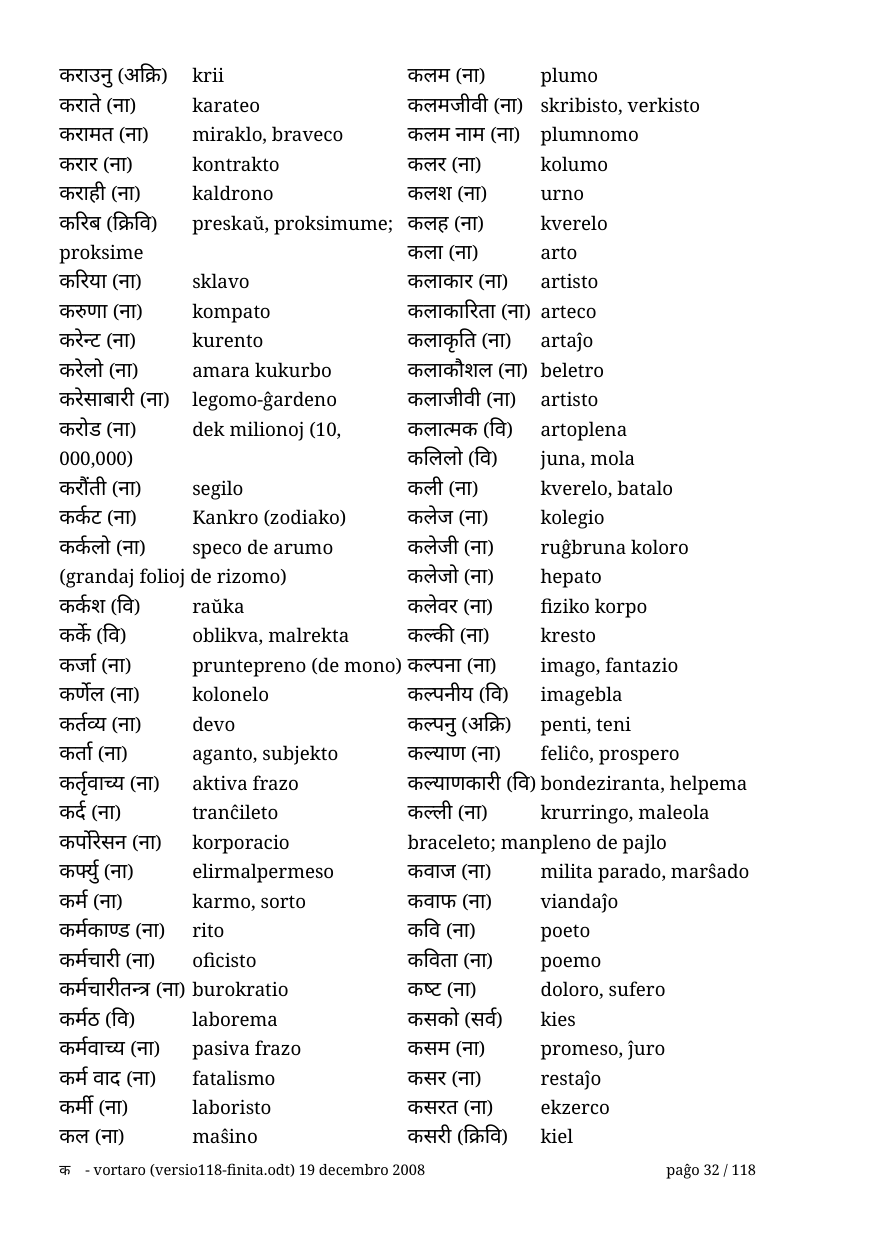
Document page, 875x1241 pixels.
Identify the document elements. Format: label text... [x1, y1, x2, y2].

text कवि (ना) poeto [407, 914, 756, 943]
text कवाफ (ना) viandaĵo [407, 884, 756, 914]
text कलेवर (ना) fiziko korpo [407, 590, 756, 619]
text कर्म वाद (ना) fatalismo [59, 1061, 407, 1091]
text कर्मकाण्ड (ना) rito [59, 914, 407, 943]
text करिब (क्रिवि) preskaŭ, proksimume; proksime [59, 206, 407, 265]
text करामत (ना) miraklo, braveco [59, 118, 407, 147]
text करुणा (ना) kompato [59, 295, 407, 324]
text कर्मवाच्य (ना) pasiva frazo [59, 1032, 407, 1061]
text कलात्मक (वि) artoplena [407, 413, 756, 442]
text कर्ता (ना) aganto, subjekto [59, 737, 407, 767]
text करोड (ना) dek milionoj (10, 000,000) [59, 413, 407, 472]
text करिया (ना) sklavo [59, 265, 407, 295]
text करौंती (ना) segilo [59, 472, 407, 501]
text कल (ना) maŝino [59, 1120, 407, 1150]
text कसर (ना) restaĵo [407, 1061, 756, 1091]
text करेसाबारी (ना) legomo-ĝardeno [59, 383, 407, 413]
text कलेजी (ना) ruĝbruna koloro [407, 531, 756, 560]
text कलाकारिता (ना) arteco [407, 295, 756, 324]
text कलम (ना) plumo [407, 59, 756, 88]
text कल्पनीय (वि) imagebla [407, 678, 756, 708]
text कर्कश (वि) raŭka [59, 590, 407, 619]
text कल्ली (ना) krurringo, maleola braceleto; manpleno de pajlo [407, 796, 756, 855]
text कल्याणकारी (वि) bondeziranta, helpema [407, 767, 756, 796]
text कलिलो (वि) juna, mola [407, 442, 756, 472]
text कर्कट (ना) Kankro (zodiako) [59, 501, 407, 531]
text कला (ना) arto [407, 236, 756, 265]
text कलम नाम (ना) plumnomo [407, 118, 756, 147]
text कलेज (ना) kolegio [407, 501, 756, 531]
text कल्पनु (अक्रि) penti, teni [407, 708, 756, 737]
text कलाजीवी (ना) artisto [407, 383, 756, 413]
text कसरी (क्रिवि) kiel [407, 1120, 756, 1150]
text कर्मचारीतन्त्र (ना) burokratio [59, 973, 407, 1002]
text कल्याण (ना) feliĉo, prospero [407, 737, 756, 767]
text कविता (ना) poemo [407, 943, 756, 973]
text कलेजो (ना) hepato [407, 560, 756, 590]
text कर्मठ (वि) laborema [59, 1002, 407, 1032]
text कर्तव्य (ना) devo [59, 708, 407, 737]
text कलर (ना) kolumo [407, 147, 756, 177]
text कर्म (ना) karmo, sorto [59, 884, 407, 914]
text करेलो (ना) amara kukurbo [59, 354, 407, 383]
text कर्कलो (ना) speco de arumo (grandaj folioj de rizomo) [59, 531, 407, 590]
text कलश (ना) urno [407, 177, 756, 206]
text कलह (ना) kverelo [407, 206, 756, 236]
text कर्द (ना) tranĉileto [59, 796, 407, 826]
text कलाकृति (ना) artaĵo [407, 324, 756, 354]
text कलाकौशल (ना) beletro [407, 354, 756, 383]
text कलाकार (ना) artisto [407, 265, 756, 295]
text कराही (ना) kaldrono [59, 177, 407, 206]
text कसम (ना) promeso, ĵuro [407, 1032, 756, 1061]
text कसको (सर्व) kies [407, 1002, 756, 1032]
text कराउनु (अक्रि) krii [59, 59, 407, 88]
text कर्मचारी (ना) oficisto [59, 943, 407, 973]
text कर्पोरेसन (ना) korporacio [59, 826, 407, 855]
text कराते (ना) karateo [59, 88, 407, 118]
text कर्के (वि) oblikva, malrekta [59, 619, 407, 649]
text कर्तृवाच्य (ना) aktiva frazo [59, 767, 407, 796]
text कर्जा (ना) pruntepreno (de mono) [59, 649, 407, 678]
text कसरत (ना) ekzerco [407, 1091, 756, 1120]
text कली (ना) kverelo, batalo [407, 472, 756, 501]
text करेन्ट (ना) kurento [59, 324, 407, 354]
text कर्फ्यु (ना) elirmalpermeso [59, 855, 407, 884]
text कष्ट (ना) doloro, sufero [407, 973, 756, 1002]
text कल्की (ना) kresto [407, 619, 756, 649]
text कर्णेल (ना) kolonelo [59, 678, 407, 708]
text कल्पना (ना) imago, fantazio [407, 649, 756, 678]
text कलमजीवी (ना) skribisto, verkisto [407, 88, 756, 118]
text कवाज (ना) milita parado, marŝado [407, 855, 756, 884]
text करार (ना) kontrakto [59, 147, 407, 177]
text कर्मी (ना) laboristo [59, 1091, 407, 1120]
